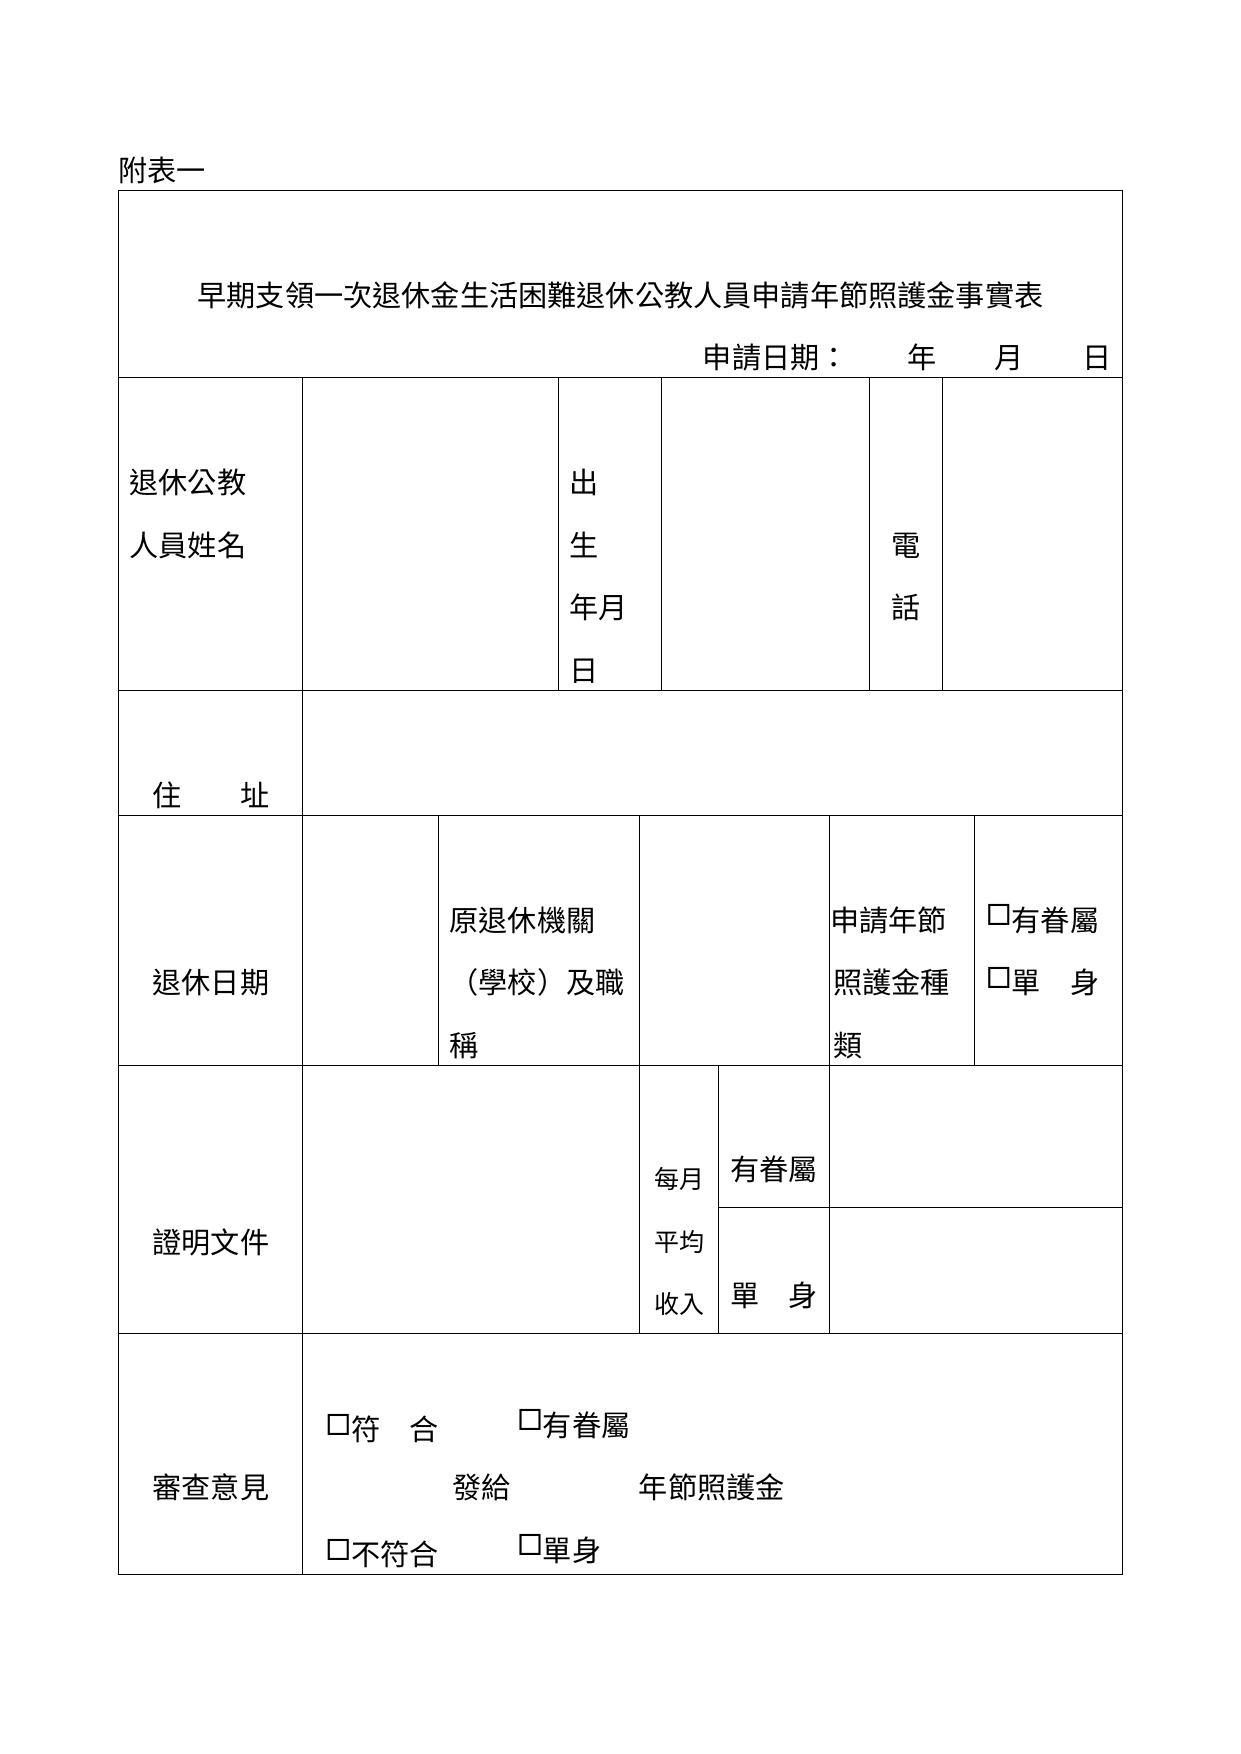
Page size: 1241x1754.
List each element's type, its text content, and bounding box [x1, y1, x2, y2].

table_cell 符 合 [303, 1334, 450, 1449]
table_cell [640, 816, 829, 1064]
table_cell 申請年節照護金種類 [830, 816, 974, 1064]
table_cell [303, 691, 1122, 814]
table_cell 退休日期 [119, 816, 302, 1064]
table_cell [303, 816, 438, 1064]
table_cell 有眷屬 單 身 [975, 816, 1122, 1064]
table_cell 年節照護金 [624, 1334, 1122, 1574]
text 附表一 [118, 127, 1122, 189]
table_cell 審查意見 [119, 1334, 302, 1574]
table_cell [662, 378, 869, 689]
table_cell 出 生 年月日 [559, 378, 661, 689]
table_cell 不符合 [303, 1449, 450, 1574]
table_cell 單身 [513, 1449, 624, 1574]
table_cell 有眷屬 [513, 1334, 624, 1449]
table_cell 住 址 [119, 691, 302, 814]
table_cell [303, 1066, 639, 1333]
table_cell 原退休機關 （學校）及職稱 [439, 816, 639, 1064]
table_cell 發給 [450, 1334, 513, 1574]
table_cell 電話 [870, 378, 942, 689]
table_header 早期支領一次退休金生活困難退休公教人員申請年節照護金事實表 申請日期： 年 月 日 [119, 191, 1122, 377]
table_cell [943, 378, 1122, 689]
table_cell [830, 1208, 1122, 1333]
table_cell [303, 378, 558, 689]
table_cell 退休公教 人員姓名 [119, 378, 302, 689]
table_cell 證明文件 [119, 1066, 302, 1333]
table_cell 每月平均收入 [640, 1066, 718, 1333]
table_cell 單 身 [719, 1208, 829, 1333]
table_cell [830, 1066, 1122, 1207]
table_cell 有眷屬 [719, 1066, 829, 1207]
